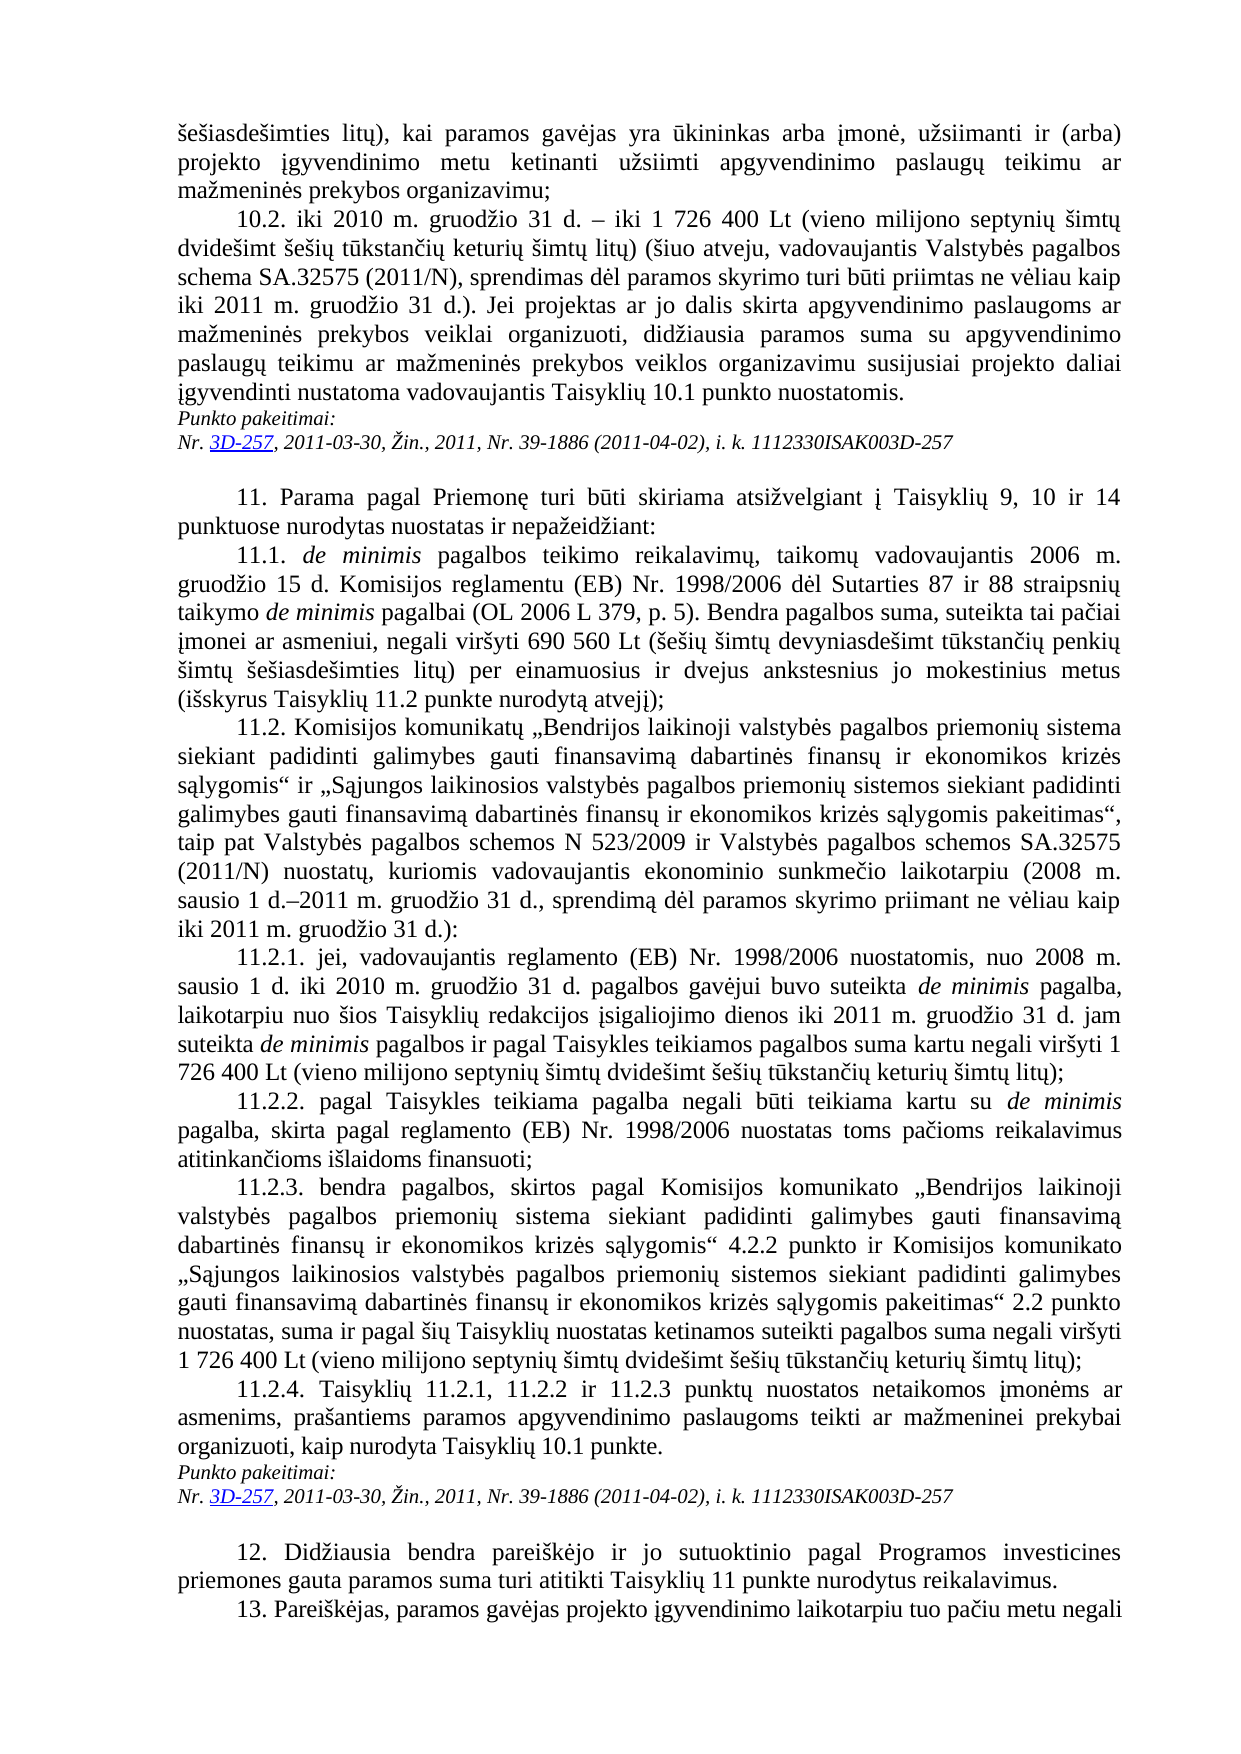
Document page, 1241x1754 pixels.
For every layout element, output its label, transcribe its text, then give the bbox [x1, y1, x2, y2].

text 12. Didžiausia bendra pareiškėjo ir jo sutuoktinio pagal Programos investicines priemones gauta paramos suma turi atitikti Taisyklių 11 punkte nurodytus reikalavimus. [177, 1537, 1122, 1594]
text 13. Pareiškėjas, paramos gavėjas projekto įgyvendinimo laikotarpiu tuo pačiu metu negali [177, 1594, 1122, 1623]
text 11.2.2. pagal Taisykles teikiama pagalba negali būti teikiama kartu su de minimis pagalba, skirta pagal reglamento (EB) Nr. 1998/2006 nuostatas toms pačioms reikalavimus atitinkančioms išlaidoms finansuoti; [177, 1086, 1122, 1172]
text 10.2. iki 2010 m. gruodžio 31 d. – iki 1 726 400 Lt (vieno milijono septynių šimtų dvidešimt šešių tūkstančių keturių šimtų litų) (šiuo atveju, vadovaujantis Valstybės pagalbos schema SA.32575 (2011/N), sprendimas dėl paramos skyrimo turi būti priimtas ne vėliau kaip iki 2011 m. gruodžio 31 d.). Jei projektas ar jo dalis skirta apgyvendinimo paslaugoms ar mažmeninės prekybos veiklai organizuoti, didžiausia paramos suma su apgyvendinimo paslaugų teikimu ar mažmeninės prekybos veiklos organizavimu susijusiai projekto daliai įgyvendinti nustatoma vadovaujantis Taisyklių 10.1 punkto nuostatomis. [177, 204, 1122, 406]
text 11.2.1. jei, vadovaujantis reglamento (EB) Nr. 1998/2006 nuostatomis, nuo 2008 m. sausio 1 d. iki 2010 m. gruodžio 31 d. pagalbos gavėjui buvo suteikta de minimis pagalba, laikotarpiu nuo šios Taisyklių redakcijos įsigaliojimo dienos iki 2011 m. gruodžio 31 d. jam suteikta de minimis pagalbos ir pagal Taisykles teikiamos pagalbos suma kartu negali viršyti 1 726 400 Lt (vieno milijono septynių šimtų dvidešimt šešių tūkstančių keturių šimtų litų); [177, 942, 1122, 1086]
text Punkto pakeitimai: [177, 1460, 1122, 1484]
text 11.2. Komisijos komunikatų „Bendrijos laikinoji valstybės pagalbos priemonių sistema siekiant padidinti galimybes gauti finansavimą dabartinės finansų ir ekonomikos krizės sąlygomis“ ir „Sąjungos laikinosios valstybės pagalbos priemonių sistemos siekiant padidinti galimybes gauti finansavimą dabartinės finansų ir ekonomikos krizės sąlygomis pakeitimas“, taip pat Valstybės pagalbos schemos N 523/2009 ir Valstybės pagalbos schemos SA.32575 (2011/N) nuostatų, kuriomis vadovaujantis ekonominio sunkmečio laikotarpiu (2008 m. sausio 1 d.–2011 m. gruodžio 31 d., sprendimą dėl paramos skyrimo priimant ne vėliau kaip iki 2011 m. gruodžio 31 d.): [177, 712, 1122, 942]
text šešiasdešimties litų), kai paramos gavėjas yra ūkininkas arba įmonė, užsiimanti ir (arba) projekto įgyvendinimo metu ketinanti užsiimti apgyvendinimo paslaugų teikimu ar mažmeninės prekybos organizavimu; [177, 118, 1122, 204]
text 11.1. de minimis pagalbos teikimo reikalavimų, taikomų vadovaujantis 2006 m. gruodžio 15 d. Komisijos reglamentu (EB) Nr. 1998/2006 dėl Sutarties 87 ir 88 straipsnių taikymo de minimis pagalbai (OL 2006 L 379, p. 5). Bendra pagalbos suma, suteikta tai pačiai įmonei ar asmeniui, negali viršyti 690 560 Lt (šešių šimtų devyniasdešimt tūkstančių penkių šimtų šešiasdešimties litų) per einamuosius ir dvejus ankstesnius jo mokestinius metus (išskyrus Taisyklių 11.2 punkte nurodytą atvejį); [177, 540, 1122, 712]
text Nr. 3D-257, 2011-03-30, Žin., 2011, Nr. 39-1886 (2011-04-02), i. k. 1112330ISAK003D-257 [177, 430, 1122, 454]
text 11.2.3. bendra pagalbos, skirtos pagal Komisijos komunikato „Bendrijos laikinoji valstybės pagalbos priemonių sistema siekiant padidinti galimybes gauti finansavimą dabartinės finansų ir ekonomikos krizės sąlygomis“ 4.2.2 punkto ir Komisijos komunikato „Sąjungos laikinosios valstybės pagalbos priemonių sistemos siekiant padidinti galimybes gauti finansavimą dabartinės finansų ir ekonomikos krizės sąlygomis pakeitimas“ 2.2 punkto nuostatas, suma ir pagal šių Taisyklių nuostatas ketinamos suteikti pagalbos suma negali viršyti 1 726 400 Lt (vieno milijono septynių šimtų dvidešimt šešių tūkstančių keturių šimtų litų); [177, 1172, 1122, 1374]
text Punkto pakeitimai: [177, 406, 1122, 430]
text 11.2.4. Taisyklių 11.2.1, 11.2.2 ir 11.2.3 punktų nuostatos netaikomos įmonėms ar asmenims, prašantiems paramos apgyvendinimo paslaugoms teikti ar mažmeninei prekybai organizuoti, kaip nurodyta Taisyklių 10.1 punkte. [177, 1374, 1122, 1460]
text 11. Parama pagal Priemonę turi būti skiriama atsižvelgiant į Taisyklių 9, 10 ir 14 punktuose nurodytas nuostatas ir nepažeidžiant: [177, 482, 1122, 540]
text Nr. 3D-257, 2011-03-30, Žin., 2011, Nr. 39-1886 (2011-04-02), i. k. 1112330ISAK003D-257 [177, 1484, 1122, 1508]
